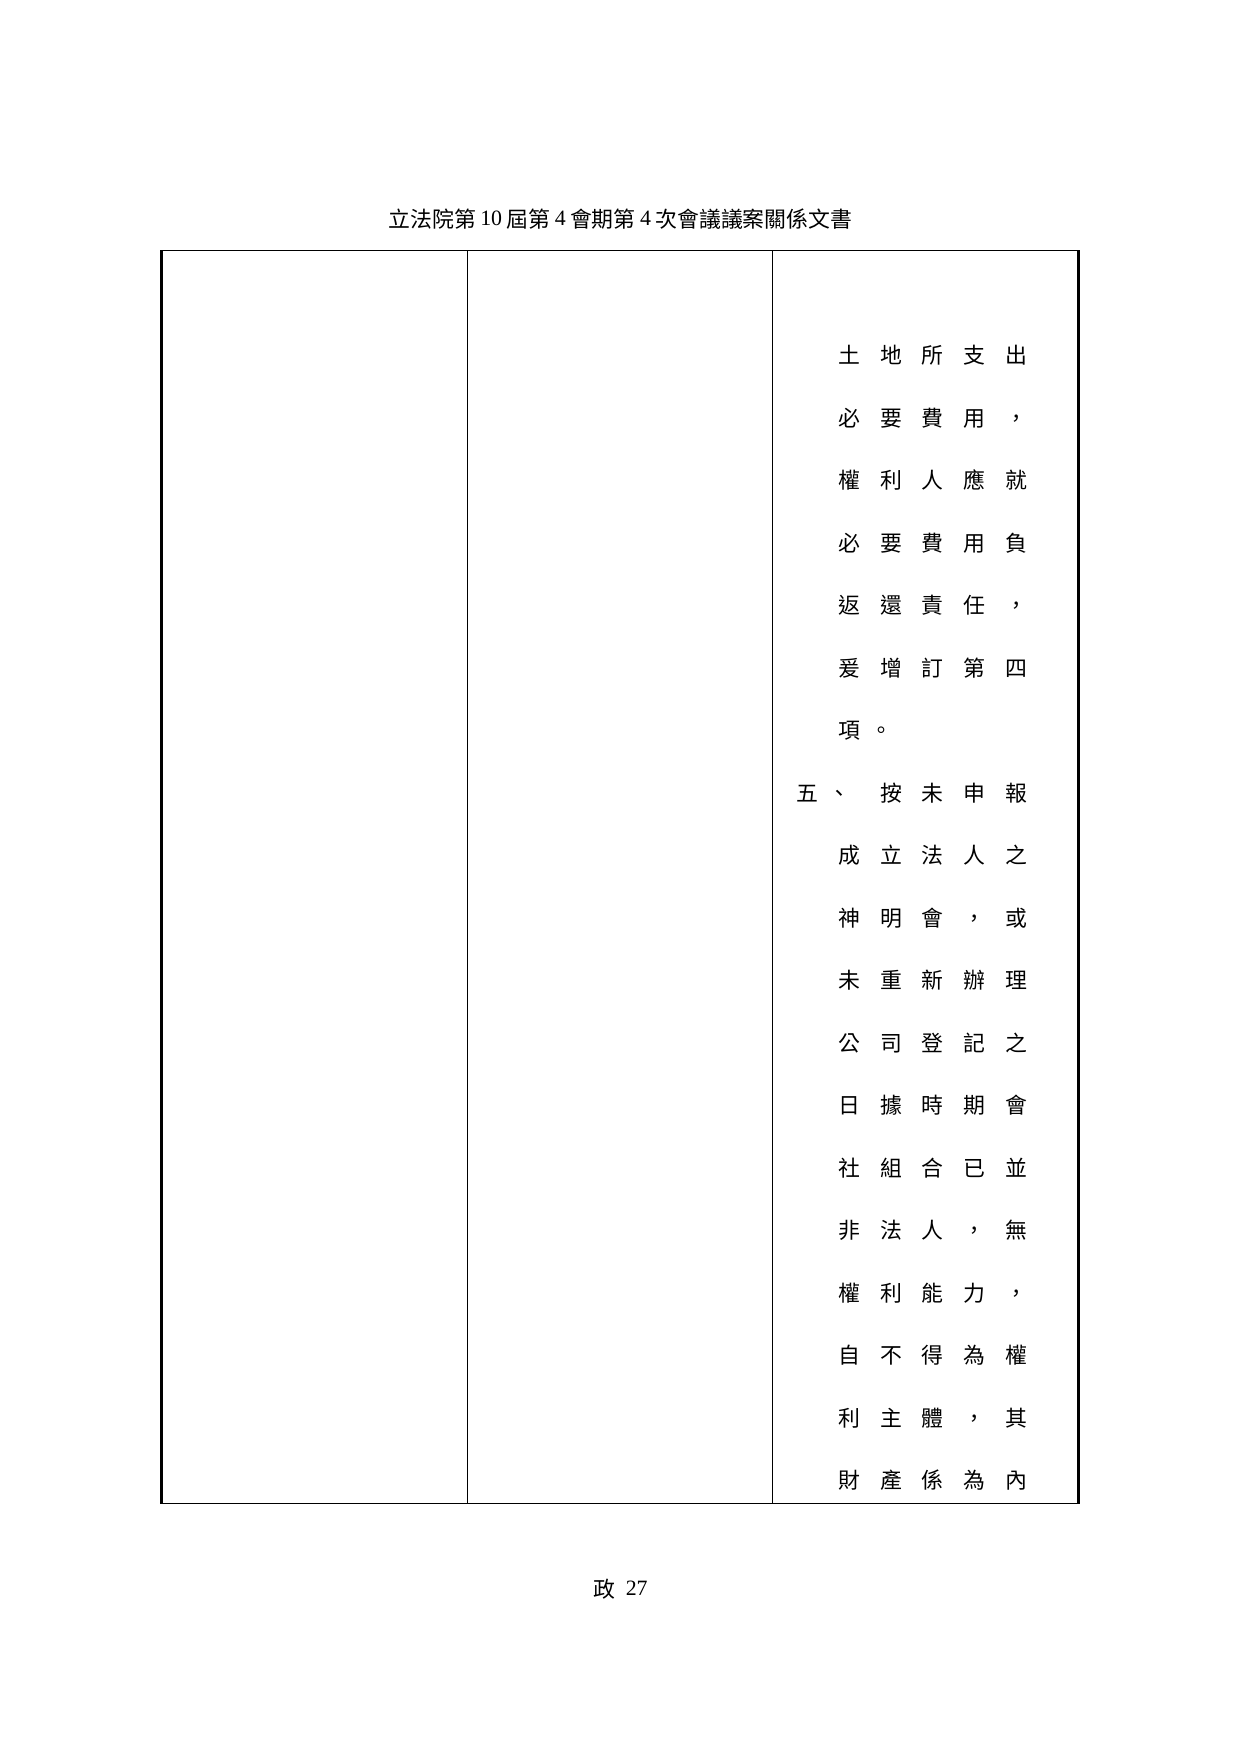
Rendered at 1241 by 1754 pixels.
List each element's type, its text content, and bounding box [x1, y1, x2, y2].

table_cell [468, 251, 772, 1503]
table_cell 土地所支出必要費用，權利人應就必要費用負返還責任，爰增訂第四項。 五、按未申報成立法人之神明會，或未重新辦理公司登記之日據時期會社組合已並非法人，無權利能力，自不得為權利主體，其財產係為內 [773, 251, 1077, 1503]
table_cell [163, 251, 467, 1503]
